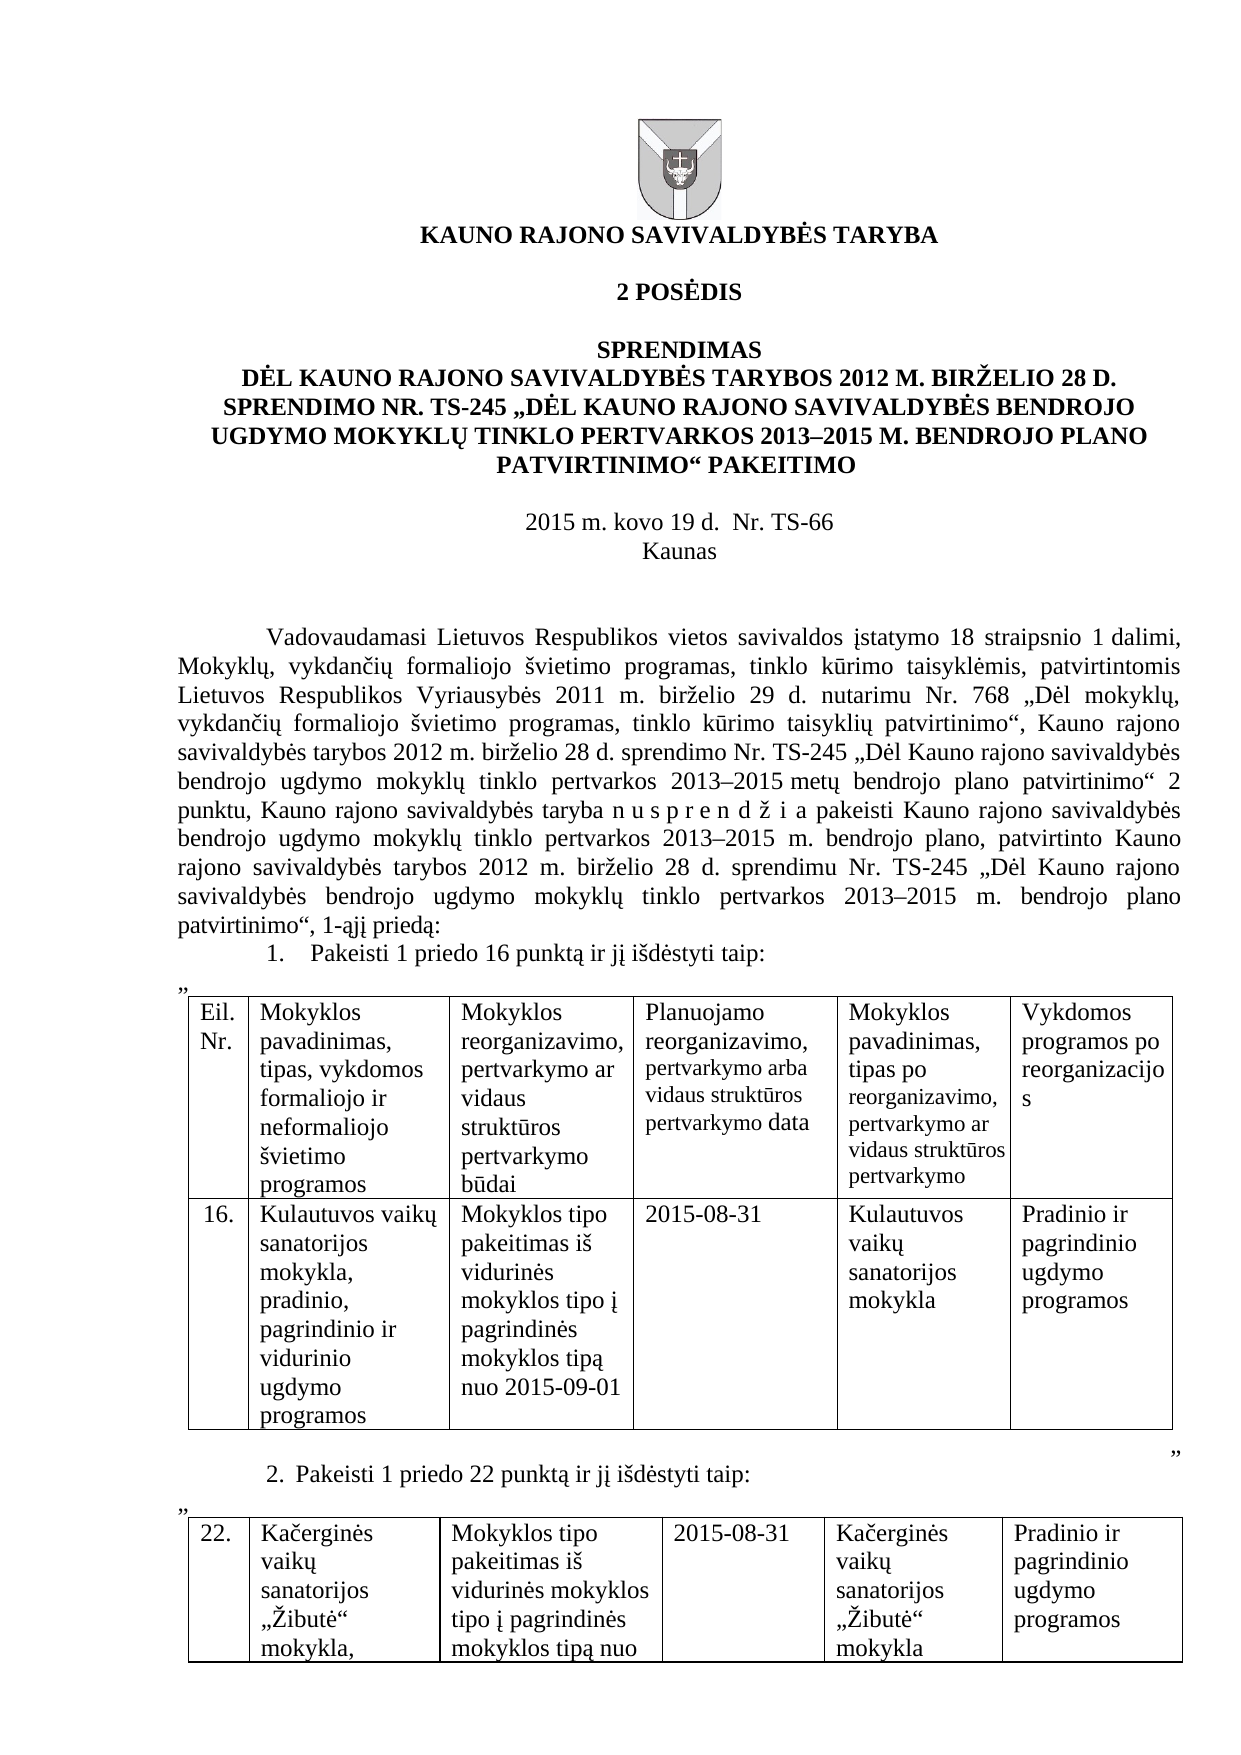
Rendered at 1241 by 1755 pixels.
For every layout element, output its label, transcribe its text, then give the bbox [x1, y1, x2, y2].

text „ [177, 1430, 1181, 1459]
text 2015 m. kovo 19 d. Nr. TS-66 [177, 507, 1181, 536]
table_header Mokyklos reorganizavimo, pertvarkymo ar vidaus struktūros pertvarkymo būdai [450, 997, 633, 1198]
table_header Vykdomos programos po reorganizacijos [1011, 997, 1172, 1198]
text „ [177, 967, 1181, 996]
table_header 22. [189, 1518, 249, 1661]
text Vadovaudamasi Lietuvos Respublikos vietos savivaldos įstatymo 18 straipsnio 1 dalimi, Mokyklų, vykdančių formaliojo švietimo programas, tinklo kūrimo taisyklėmis, patvirtintomis Lietuvos Respublikos Vyriausybės 2011 m. birželio 29 d. nutarimu Nr. 768 „Dėl mokyklų, vykdančių formaliojo švietimo programas, tinklo kūrimo taisyklių patvirtinimo“, Kauno rajono savivaldybės tarybos 2012 m. birželio 28 d. sprendimo Nr. TS-245 „Dėl Kauno rajono savivaldybės bendrojo ugdymo mokyklų tinklo pertvarkos 2013–2015 metų bendrojo plano patvirtinimo“ 2 punktu, Kauno rajono savivaldybės taryba n u s p r e n d ž i a pakeisti Kauno rajono savivaldybės bendrojo ugdymo mokyklų tinklo pertvarkos 2013–2015 m. bendrojo plano, patvirtinto Kauno rajono savivaldybės tarybos 2012 m. birželio 28 d. sprendimu Nr. TS-245 „Dėl Kauno rajono savivaldybės bendrojo ugdymo mokyklų tinklo pertvarkos 2013–2015 m. bendrojo plano patvirtinimo“, 1-ąjį priedą: [177, 622, 1181, 938]
text Dėl KAUNO RAJONO SAVIVALDYBĖS TARYBOs 2012 M. BIRŽELIO 28 D. SPRENDIMO NR. TS-245 „DĖL KAUNO RAJONO SAVIVALDYBĖS BENDROJO UGDYMO MOKYKLŲ TINKLO PERTVARKOS 2013–2015 M. BENDROJO PLANO PATVIRTINIMO“ PAKEITIMO [177, 363, 1181, 478]
text KAUNO RAJONO SAVIVALDYBĖS TARYBA [177, 220, 1181, 248]
text 2. Pakeisti 1 priedo 22 punktą ir jį išdėstyti taip: [177, 1459, 1181, 1488]
table_header Eil.Nr. [189, 997, 248, 1198]
table_header Mokyklos tipo pakeitimas iš vidurinės mokyklos tipo į pagrindinės mokyklos tipą nuo [441, 1518, 662, 1661]
table_header 2015-08-31 [663, 1518, 824, 1661]
table_header Kačerginės vaikų sanatorijos „Žibutė“ mokykla [825, 1518, 1002, 1661]
text Kaunas [177, 536, 1181, 565]
table_header Planuojamo reorganizavimo, pertvarkymo arba vidaus struktūros pertvarkymo data [634, 997, 837, 1198]
text 1. Pakeisti 1 priedo 16 punktą ir jį išdėstyti taip: [177, 938, 1181, 967]
table_cell Pradinio ir pagrindinio ugdymo programos [1011, 1199, 1172, 1429]
table_cell 16. [189, 1199, 248, 1429]
table_header Mokyklos pavadinimas, tipas, vykdomos formaliojo ir neformaliojo švietimo programos [249, 997, 449, 1198]
table_header Kačerginės vaikų sanatorijos „Žibutė“ mokykla, [250, 1518, 439, 1661]
table_cell Kulautuvos vaikų sanatorijos mokykla, pradinio, pagrindinio ir vidurinio ugdymo programos [249, 1199, 449, 1429]
table_cell 2015-08-31 [634, 1199, 837, 1429]
text „ [177, 1488, 1181, 1517]
table_header Pradinio ir pagrindinio ugdymo programos [1003, 1518, 1182, 1661]
text 2 POSĖDIS [177, 277, 1181, 306]
table_cell Kulautuvos vaikų sanatorijos mokykla [838, 1199, 1010, 1429]
table_cell Mokyklos tipo pakeitimas iš vidurinės mokyklos tipo į pagrindinės mokyklos tipą nuo 2015-09-01 [450, 1199, 633, 1429]
text SPRENDIMAS [177, 335, 1181, 363]
table_header Mokyklos pavadinimas, tipas po reorganizavimo, pertvarkymo ar vidaus struktūros pertvarkymo [838, 997, 1010, 1198]
